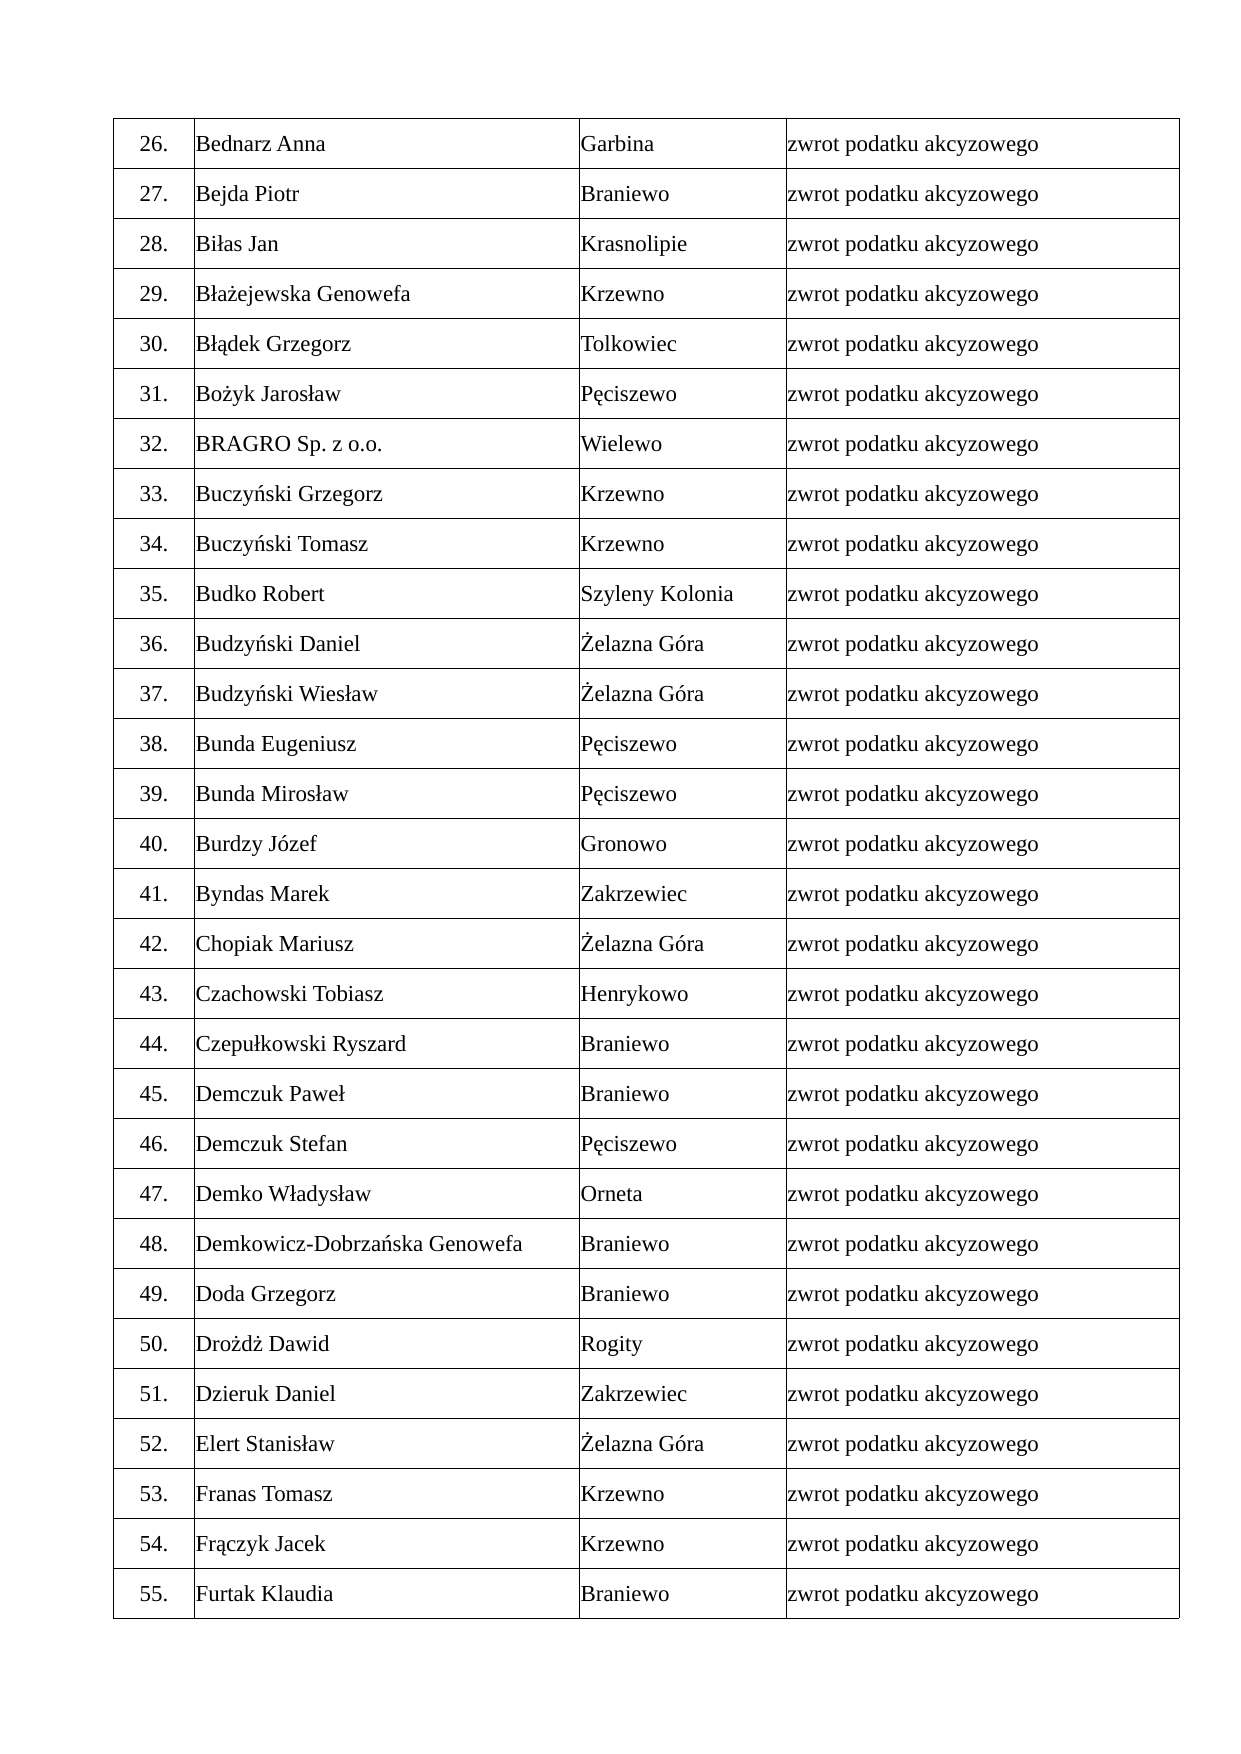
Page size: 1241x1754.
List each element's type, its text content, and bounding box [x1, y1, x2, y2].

table_cell [114, 869, 194, 918]
table_cell Braniewo [580, 1019, 786, 1068]
table_cell zwrot podatku akcyzowego [787, 1019, 1179, 1068]
table_cell Tolkowiec [580, 319, 786, 368]
table_cell Krzewno [580, 469, 786, 518]
table_cell [114, 1419, 194, 1468]
table_cell [114, 1269, 194, 1318]
table_cell zwrot podatku akcyzowego [787, 269, 1179, 318]
table_cell Bunda Eugeniusz [195, 719, 579, 768]
table_cell Bejda Piotr [195, 169, 579, 218]
table_cell zwrot podatku akcyzowego [787, 119, 1179, 168]
table_cell zwrot podatku akcyzowego [787, 1119, 1179, 1168]
table_cell Byndas Marek [195, 869, 579, 918]
table_cell zwrot podatku akcyzowego [787, 219, 1179, 268]
table_cell Braniewo [580, 1269, 786, 1318]
table_cell Demko Władysław [195, 1169, 579, 1218]
table_cell [114, 569, 194, 618]
table_cell Krasnolipie [580, 219, 786, 268]
table_cell Pęciszewo [580, 1119, 786, 1168]
table_cell [114, 719, 194, 768]
table_cell zwrot podatku akcyzowego [787, 1469, 1179, 1518]
table_cell zwrot podatku akcyzowego [787, 769, 1179, 818]
table_cell [114, 669, 194, 718]
table_cell [114, 1319, 194, 1368]
table_cell Demczuk Stefan [195, 1119, 579, 1168]
table_cell Krzewno [580, 1469, 786, 1518]
table_cell zwrot podatku akcyzowego [787, 419, 1179, 468]
table_cell Orneta [580, 1169, 786, 1218]
table_cell Czepułkowski Ryszard [195, 1019, 579, 1068]
table_cell zwrot podatku akcyzowego [787, 319, 1179, 368]
table_cell [114, 619, 194, 668]
table_cell Garbina [580, 119, 786, 168]
table_cell zwrot podatku akcyzowego [787, 1569, 1179, 1618]
table_cell zwrot podatku akcyzowego [787, 1369, 1179, 1418]
table_cell Żelazna Góra [580, 919, 786, 968]
table_cell Zakrzewiec [580, 869, 786, 918]
table_cell zwrot podatku akcyzowego [787, 1519, 1179, 1568]
table_cell Demkowicz-Dobrzańska Genowefa [195, 1219, 579, 1268]
table_cell zwrot podatku akcyzowego [787, 619, 1179, 668]
table_cell zwrot podatku akcyzowego [787, 969, 1179, 1018]
table_cell Franas Tomasz [195, 1469, 579, 1518]
table_cell Błażejewska Genowefa [195, 269, 579, 318]
table_cell zwrot podatku akcyzowego [787, 819, 1179, 868]
table_cell [114, 369, 194, 418]
table_cell [114, 1219, 194, 1268]
table_cell zwrot podatku akcyzowego [787, 919, 1179, 968]
table_cell Buczyński Grzegorz [195, 469, 579, 518]
table_cell Elert Stanisław [195, 1419, 579, 1468]
table_cell Braniewo [580, 1219, 786, 1268]
table_cell zwrot podatku akcyzowego [787, 1269, 1179, 1318]
table_cell Szyleny Kolonia [580, 569, 786, 618]
table_cell Braniewo [580, 169, 786, 218]
table_cell Krzewno [580, 519, 786, 568]
table_cell Buczyński Tomasz [195, 519, 579, 568]
table_cell Braniewo [580, 1069, 786, 1118]
table_cell [114, 269, 194, 318]
table_cell [114, 469, 194, 518]
table_cell Doda Grzegorz [195, 1269, 579, 1318]
table_cell Pęciszewo [580, 719, 786, 768]
table_cell Krzewno [580, 1519, 786, 1568]
table_cell Biłas Jan [195, 219, 579, 268]
table_cell zwrot podatku akcyzowego [787, 1419, 1179, 1468]
table_cell Chopiak Mariusz [195, 919, 579, 968]
table_cell Furtak Klaudia [195, 1569, 579, 1618]
table_cell zwrot podatku akcyzowego [787, 469, 1179, 518]
table_cell Pęciszewo [580, 769, 786, 818]
table_cell [114, 1369, 194, 1418]
table_cell Budko Robert [195, 569, 579, 618]
table_cell zwrot podatku akcyzowego [787, 169, 1179, 218]
table_cell zwrot podatku akcyzowego [787, 869, 1179, 918]
table_cell Frączyk Jacek [195, 1519, 579, 1568]
table_cell Bednarz Anna [195, 119, 579, 168]
table_cell Budzyński Wiesław [195, 669, 579, 718]
table_cell Braniewo [580, 1569, 786, 1618]
table_cell zwrot podatku akcyzowego [787, 1219, 1179, 1268]
table_cell [114, 419, 194, 468]
table_cell Błądek Grzegorz [195, 319, 579, 368]
table_cell zwrot podatku akcyzowego [787, 1319, 1179, 1368]
table_cell Żelazna Góra [580, 619, 786, 668]
table_cell [114, 1119, 194, 1168]
table_cell Żelazna Góra [580, 669, 786, 718]
table_cell Burdzy Józef [195, 819, 579, 868]
table_cell zwrot podatku akcyzowego [787, 519, 1179, 568]
table_cell Żelazna Góra [580, 1419, 786, 1468]
table_cell [114, 1569, 194, 1618]
table_cell [114, 1519, 194, 1568]
table_cell [114, 519, 194, 568]
table_cell Bożyk Jarosław [195, 369, 579, 418]
table_cell [114, 919, 194, 968]
table_cell zwrot podatku akcyzowego [787, 1069, 1179, 1118]
table_cell [114, 1069, 194, 1118]
table_cell [114, 1169, 194, 1218]
table_cell Zakrzewiec [580, 1369, 786, 1418]
table_cell [114, 219, 194, 268]
table_cell zwrot podatku akcyzowego [787, 1169, 1179, 1218]
table_cell Krzewno [580, 269, 786, 318]
table_cell [114, 769, 194, 818]
table_cell [114, 819, 194, 868]
table_cell Dzieruk Daniel [195, 1369, 579, 1418]
table_cell zwrot podatku akcyzowego [787, 369, 1179, 418]
table_cell Czachowski Tobiasz [195, 969, 579, 1018]
table_cell Drożdż Dawid [195, 1319, 579, 1368]
table_cell [114, 969, 194, 1018]
table_cell BRAGRO Sp. z o.o. [195, 419, 579, 468]
table_cell zwrot podatku akcyzowego [787, 719, 1179, 768]
table_cell Demczuk Paweł [195, 1069, 579, 1118]
table_cell Henrykowo [580, 969, 786, 1018]
table_cell Budzyński Daniel [195, 619, 579, 668]
table_cell [114, 169, 194, 218]
table_cell [114, 1469, 194, 1518]
table_cell [114, 319, 194, 368]
table_cell [114, 119, 194, 168]
table_cell zwrot podatku akcyzowego [787, 569, 1179, 618]
table_cell Bunda Mirosław [195, 769, 579, 818]
table_cell Rogity [580, 1319, 786, 1368]
table_cell Pęciszewo [580, 369, 786, 418]
table_cell [114, 1019, 194, 1068]
table_cell zwrot podatku akcyzowego [787, 669, 1179, 718]
table_cell Gronowo [580, 819, 786, 868]
table_cell Wielewo [580, 419, 786, 468]
